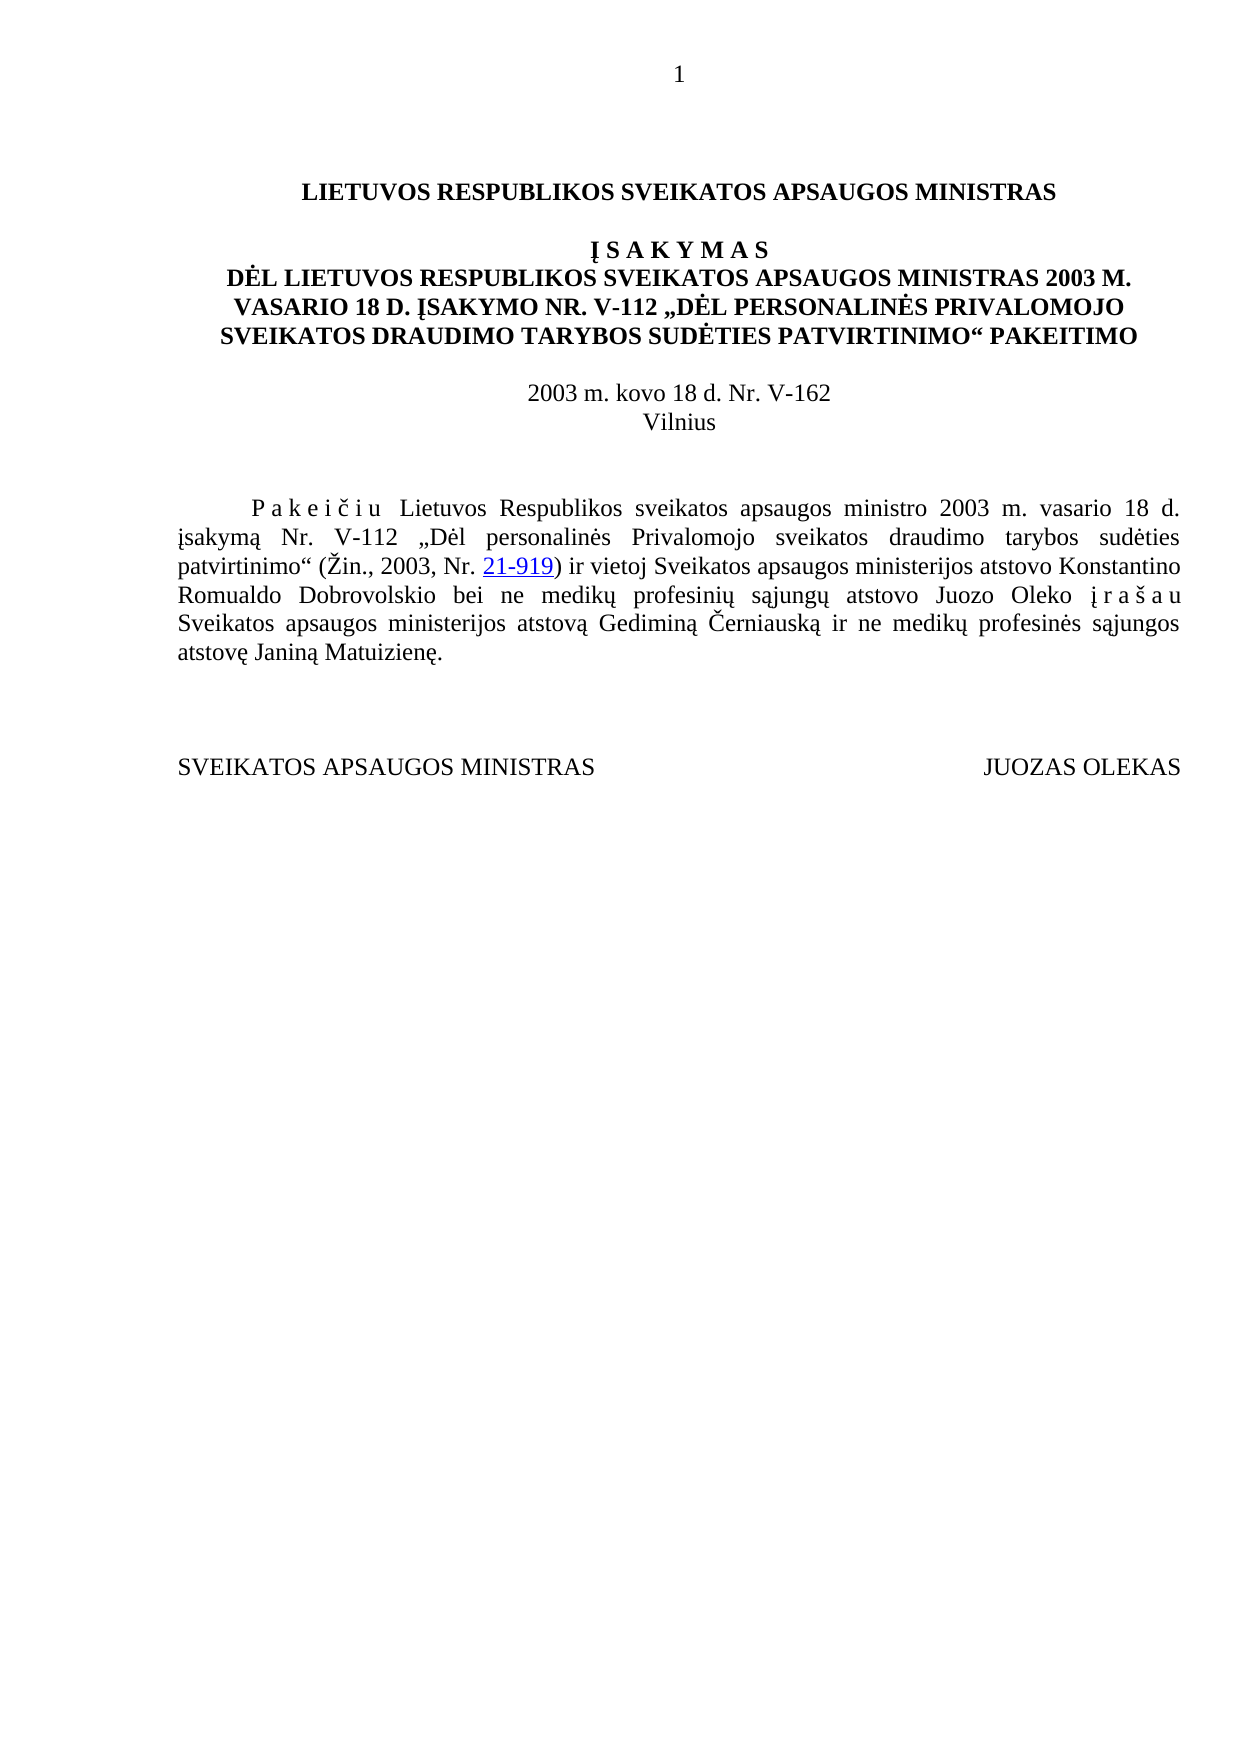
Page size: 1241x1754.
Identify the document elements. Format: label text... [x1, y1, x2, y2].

text Vilnius [177, 407, 1181, 436]
text Pakeičiu Lietuvos Respublikos sveikatos apsaugos ministro 2003 m. vasario 18 d. įsakymą Nr. V-112 „Dėl personalinės Privalomojo sveikatos draudimo tarybos sudėties patvirtinimo“ (Žin., 2003, Nr. 21-919) ir vietoj Sveikatos apsaugos ministerijos atstovo Konstantino Romualdo Dobrovolskio bei ne medikų profesinių sąjungų atstovo Juozo Oleko įrašau Sveikatos apsaugos ministerijos atstovą Gediminą Černiauską ir ne medikų profesinės sąjungos atstovę Janiną Matuizienę. [177, 493, 1181, 666]
text 2003 m. kovo 18 d. Nr. V-162 [177, 378, 1181, 407]
text Į S A K Y M A S [177, 235, 1181, 263]
text SVEIKATOS APSAUGOS MINISTRAS JUOZAS OLEKAS [177, 752, 1181, 781]
text LIETUVOS RESPUBLIKOS SVEIKATOS APSAUGOS MINISTRAS [177, 177, 1181, 206]
text DĖL LIETUVOS RESPUBLIKOS SVEIKATOS APSAUGOS MINISTRAS 2003 M. VASARIO 18 D. ĮSAKYMO NR. V-112 „DĖL PERSONALINĖS PRIVALOMOJO SVEIKATOS DRAUDIMO TARYBOS SUDĖTIES PATVIRTINIMO“ PAKEITIMO [177, 263, 1181, 350]
